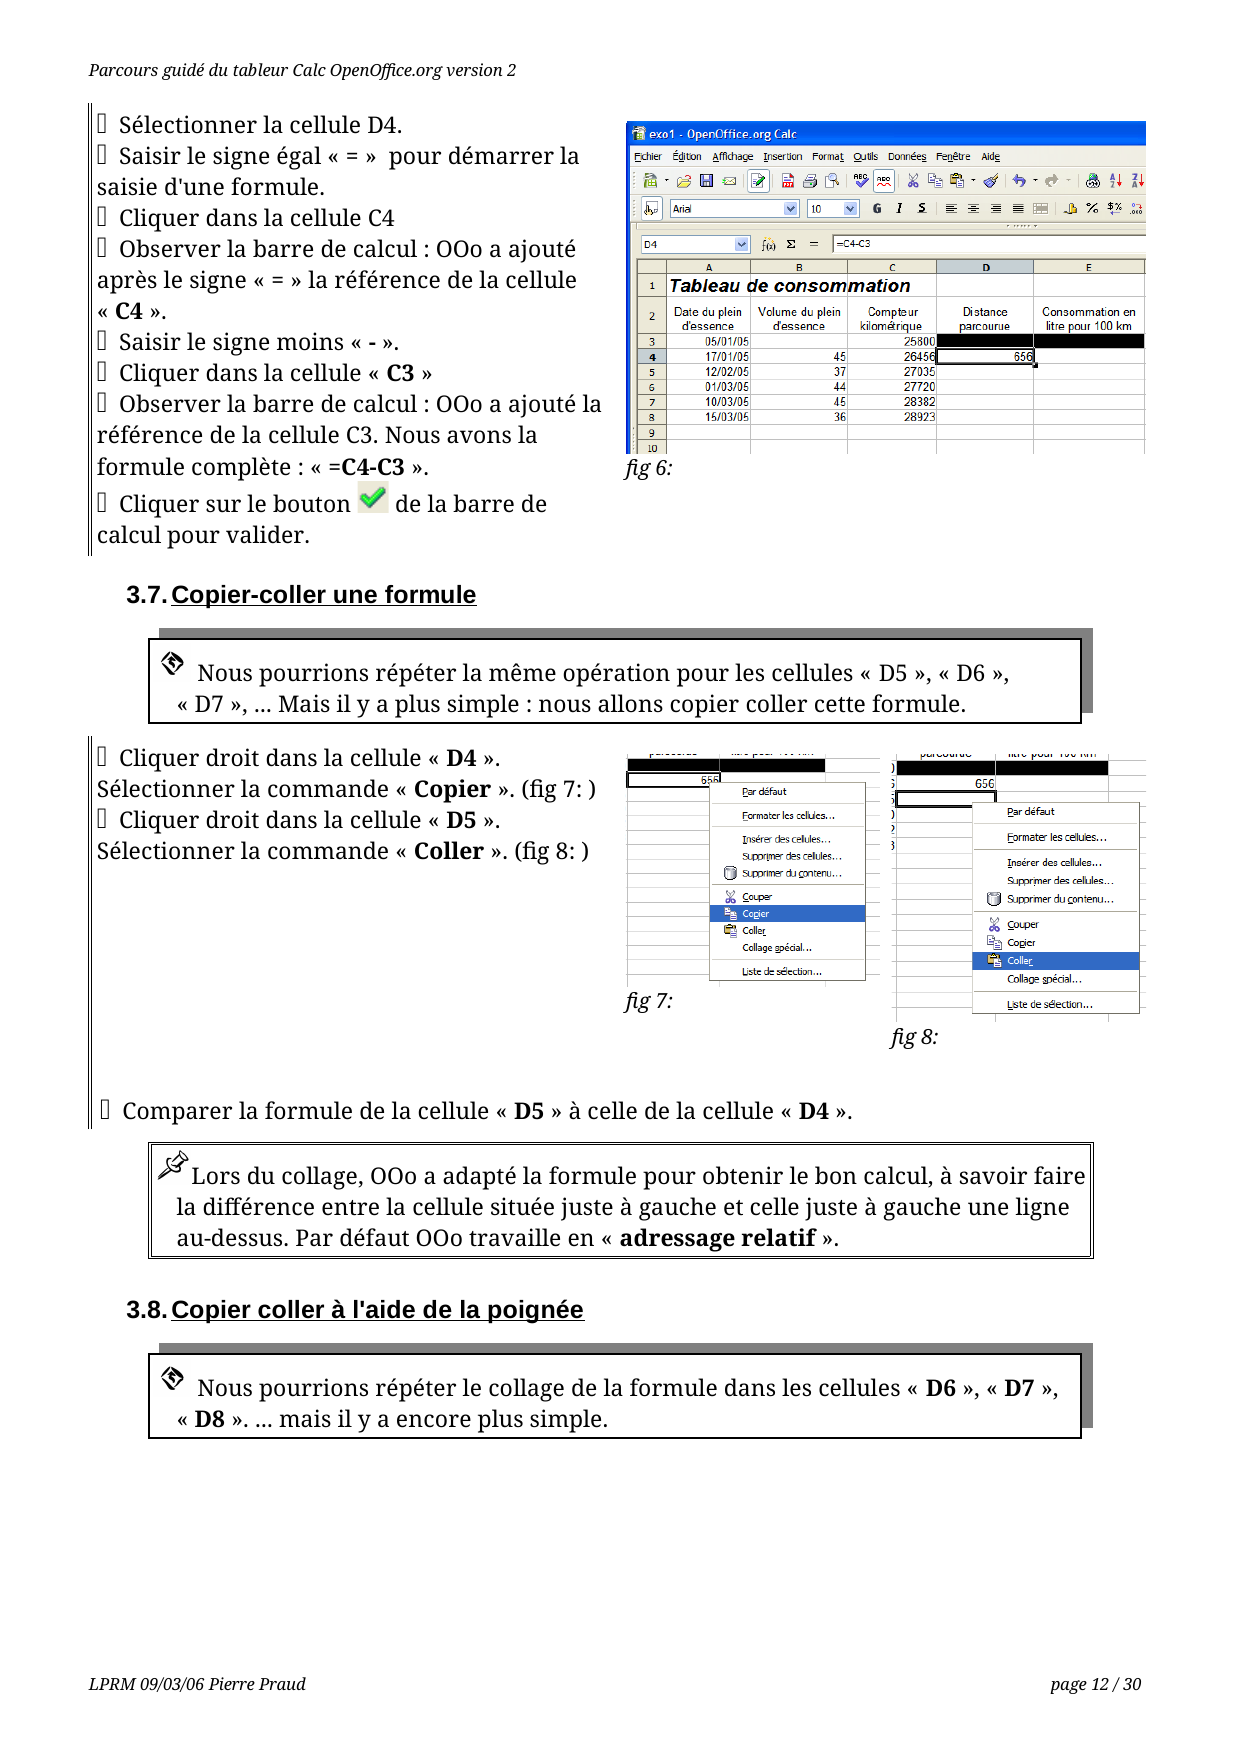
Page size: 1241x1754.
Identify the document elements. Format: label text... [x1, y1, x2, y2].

picture [625, 121, 1146, 454]
picture [153, 643, 191, 682]
picture [153, 1358, 191, 1397]
table_header [620, 103, 1152, 556]
table_header [620, 736, 886, 1087]
picture [625, 754, 880, 987]
text  Comparer la formule de la cellule « D5 » à celle de la cellule « D4 ». [92, 1087, 1152, 1129]
picture [357, 481, 389, 513]
subtitle Copier-coller une formule [126, 581, 1152, 609]
table_header [886, 736, 1152, 1087]
picture [891, 754, 1147, 1022]
table_header  Cliquer droit dans la cellule « D4 ». Sélectionner la commande « Copier ». (fig 7: )  Cliquer droit dans la cellule « D5 ». Sélectionner la commande « Coller ». (fig 8: ) [92, 736, 620, 1087]
table_header  Sélectionner la cellule D4.  Saisir le signe égal « = » pour démarrer la saisie d'une formule.  Cliquer dans la cellule C4  Observer la barre de calcul : OOo a ajouté après le signe « = » la référence de la cellule « C4 ».  Saisir le signe moins « - ».  Cliquer dans la cellule « C3 »  Observer la barre de calcul : OOo a ajouté la référence de la cellule C3. Nous avons la formule complète : « =C4-C3 ».  Cliquer sur le bouton de la barre de calcul pour valider. [92, 103, 620, 556]
picture [153, 1147, 192, 1185]
text Nous pourrions répéter la même opération pour les cellules « D5 », « D6 », « D7 », ... Mais il y a plus simple : nous allons copier coller cette formule. [150, 640, 1080, 722]
subtitle Copier coller à l'aide de la poignée [126, 1296, 1152, 1324]
text Nous pourrions répéter le collage de la formule dans les cellules « D6 », « D7 », « D8 ». ... mais il y a encore plus simple. [150, 1355, 1080, 1437]
